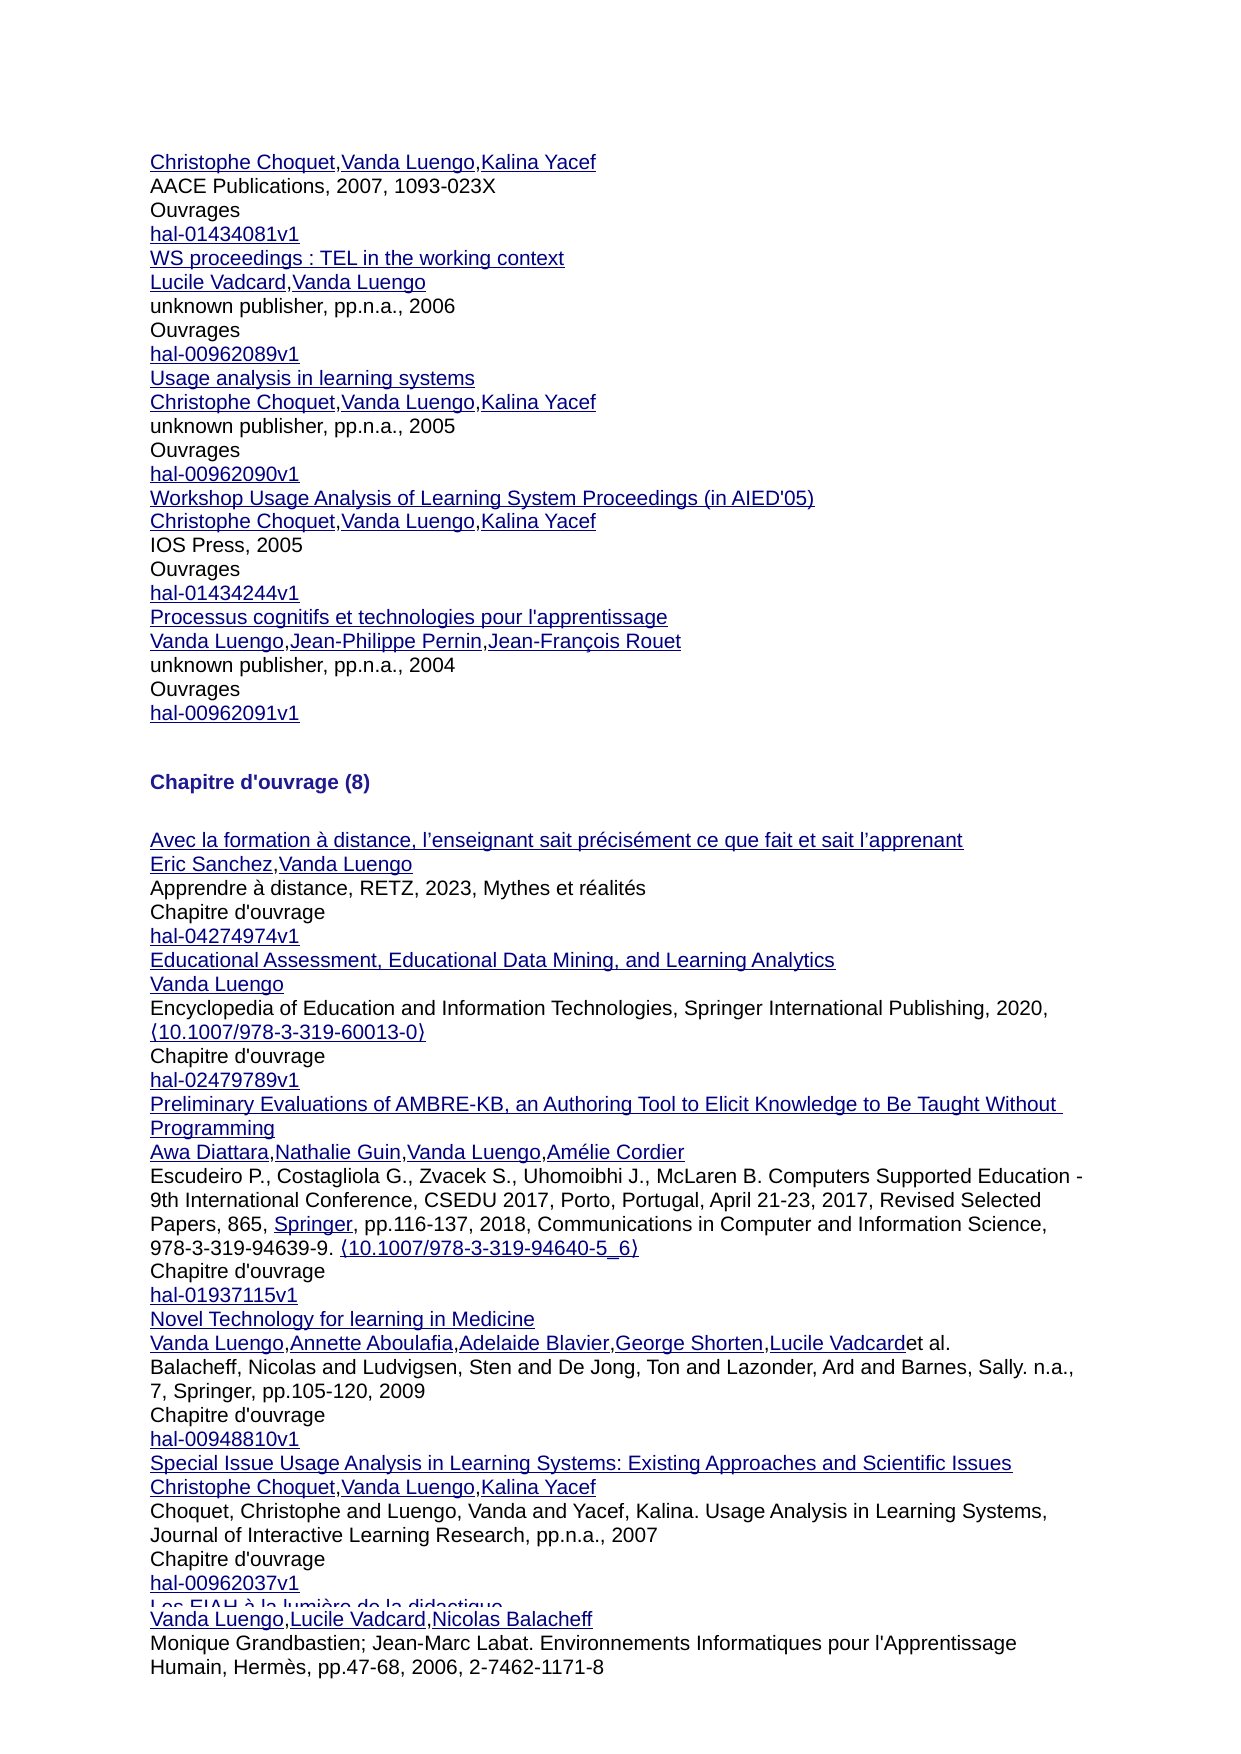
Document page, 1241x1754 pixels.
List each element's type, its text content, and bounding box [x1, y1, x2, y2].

table_cell Educational Assessment, Educational Data Mining, and Learning Analytics Vanda Luengo Encyclopedia of Education and Information Technologies, Springer International Publishing, 2020, ⟨10.1007/978-3-319-60013-0⟩ Chapitre d'ouvrage hal-02479789v1 [150, 948, 1090, 1092]
table_cell WS proceedings : TEL in the working context Lucile Vadcard,Vanda Luengo unknown publisher, pp.n.a., 2006 Ouvrages hal-00962089v1 [150, 246, 1090, 366]
table_cell Novel Technology for learning in Medicine Vanda Luengo,Annette Aboulafia,Adelaide Blavier,George Shorten,Lucile Vadcardet al. Balacheff, Nicolas and Ludvigsen, Sten and De Jong, Ton and Lazonder, Ard and Barnes, Sally. n.a., 7, Springer, pp.105-120, 2009 Chapitre d'ouvrage hal-00948810v1 [150, 1307, 1090, 1451]
table_cell Special Issue Usage Analysis in Learning Systems: Existing Approaches and Scientific Issues Christophe Choquet,Vanda Luengo,Kalina Yacef Choquet, Christophe and Luengo, Vanda and Yacef, Kalina. Usage Analysis in Learning Systems, Journal of Interactive Learning Research, pp.n.a., 2007 Chapitre d'ouvrage hal-00962037v1 [150, 1451, 1090, 1595]
table_cell Workshop Usage Analysis of Learning System Proceedings (in AIED'05) Christophe Choquet,Vanda Luengo,Kalina Yacef IOS Press, 2005 Ouvrages hal-01434244v1 [150, 485, 1090, 605]
table_cell Les EIAH à la lumière de la didactique Vanda Luengo,Lucile Vadcard,Nicolas Balacheff Monique Grandbastien; Jean-Marc Labat. Environnements Informatiques pour l'Apprentissage Humain, Hermès, pp.47-68, 2006, 2-7462-1171-8 [150, 1595, 1090, 1679]
table_cell Processus cognitifs et technologies pour l'apprentissage Vanda Luengo,Jean-Philippe Pernin,Jean-François Rouet unknown publisher, pp.n.a., 2004 Ouvrages hal-00962091v1 [150, 605, 1090, 725]
table_cell Usage analysis in learning systems Christophe Choquet,Vanda Luengo,Kalina Yacef unknown publisher, pp.n.a., 2005 Ouvrages hal-00962090v1 [150, 366, 1090, 485]
table_header Avec la formation à distance, l’enseignant sait précisément ce que fait et sait l’apprenant Eric Sanchez,Vanda Luengo Apprendre à distance, RETZ, 2023, Mythes et réalités Chapitre d'ouvrage hal-04274974v1 [150, 828, 1090, 948]
table_cell Christophe Choquet,Vanda Luengo,Kalina Yacef AACE Publications, 2007, 1093-023X Ouvrages hal-01434081v1 [150, 150, 1090, 246]
table_cell Preliminary Evaluations of AMBRE-KB, an Authoring Tool to Elicit Knowledge to Be Taught Without Programming Awa Diattara,Nathalie Guin,Vanda Luengo,Amélie Cordier Escudeiro P., Costagliola G., Zvacek S., Uhomoibhi J., McLaren B. Computers Supported Education - 9th International Conference, CSEDU 2017, Porto, Portugal, April 21-23, 2017, Revised Selected Papers, 865, Springer, pp.116-137, 2018, Communications in Computer and Information Science, 978-3-319-94639-9. ⟨10.1007/978-3-319-94640-5_6⟩ Chapitre d'ouvrage hal-01937115v1 [150, 1092, 1090, 1307]
subtitle Chapitre d'ouvrage (8) [150, 770, 1090, 794]
